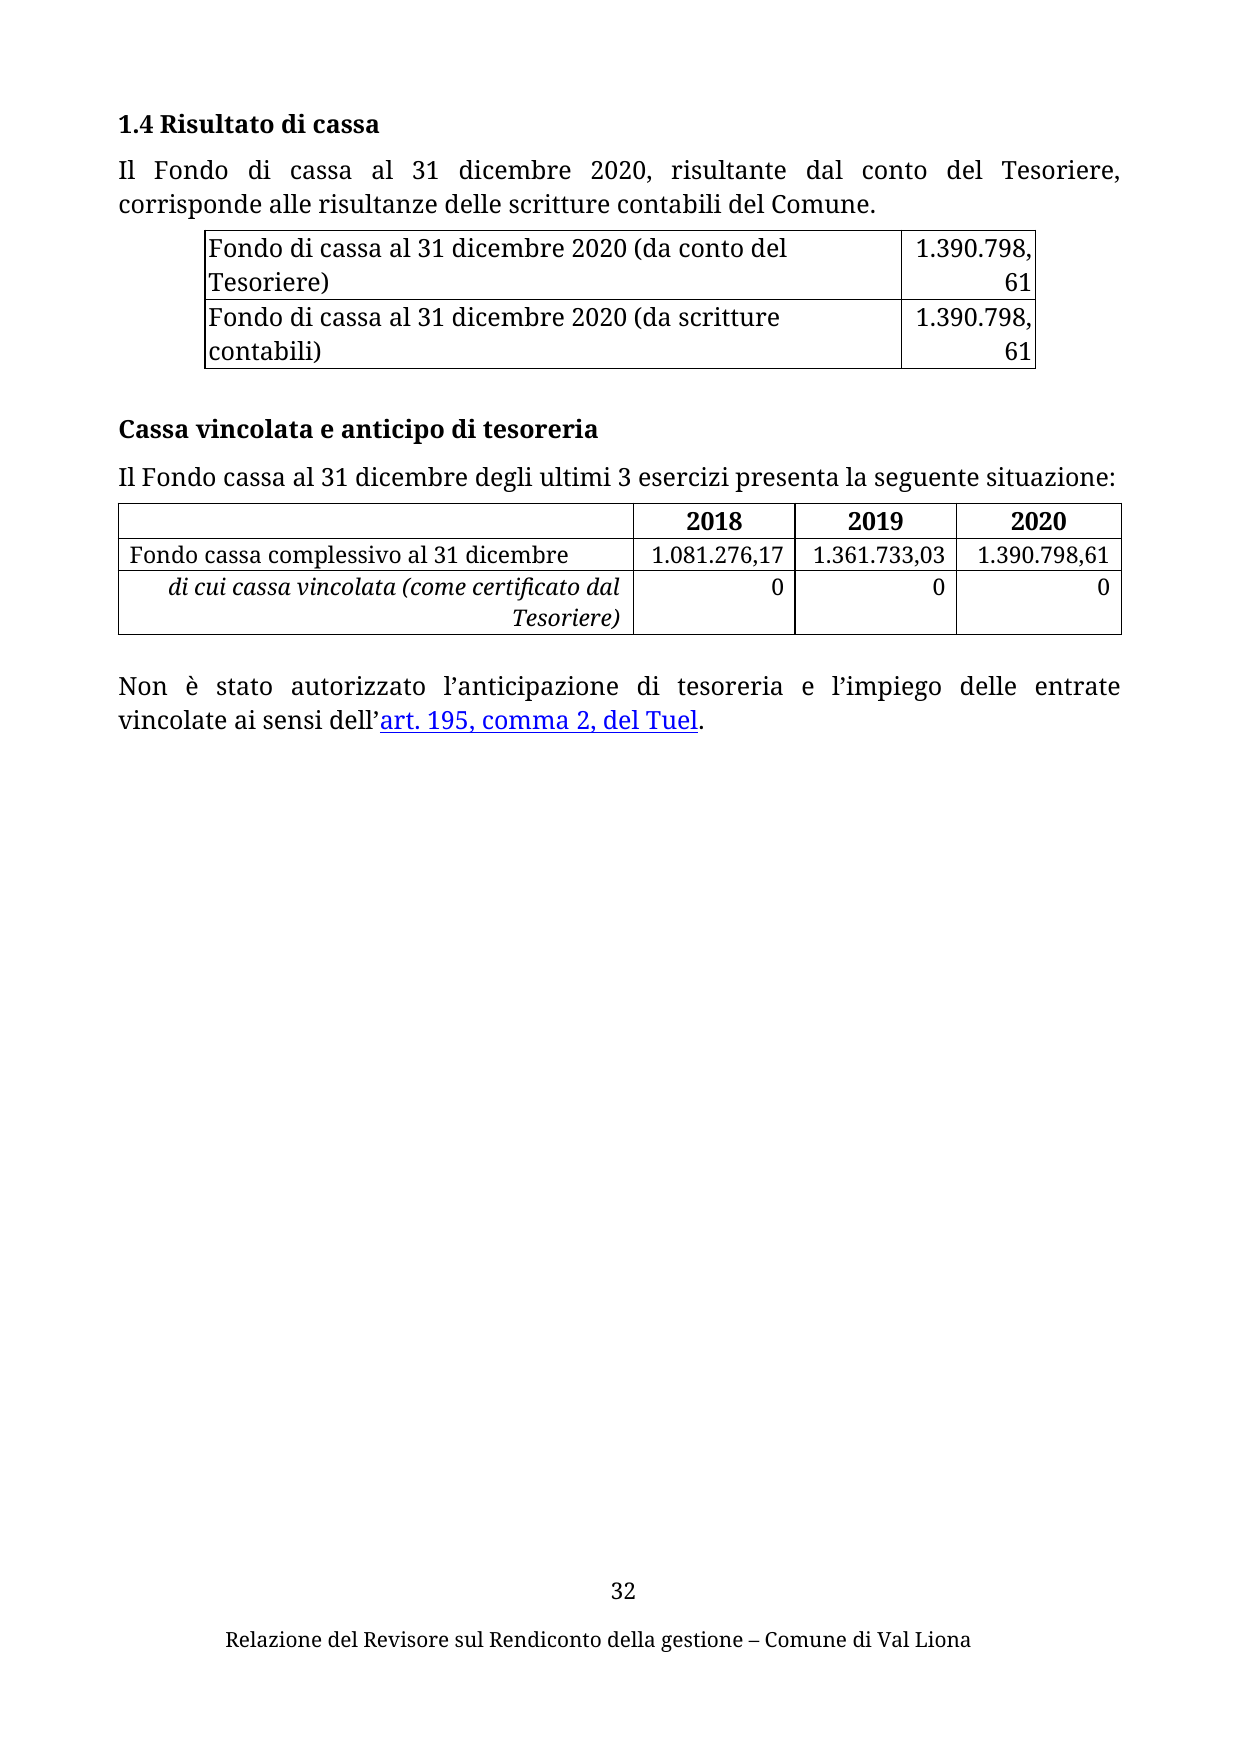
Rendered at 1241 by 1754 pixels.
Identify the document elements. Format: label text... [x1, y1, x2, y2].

table_cell Fondo cassa complessivo al 31 dicembre [119, 539, 633, 570]
subtitle 1.4 Risultato di cassa [118, 106, 1122, 140]
table_cell 1.390.798,61 [957, 539, 1121, 570]
text Non è stato autorizzato l’anticipazione di tesoreria e l’impiego delle entrate vincolate ai sensi dell’art. 195, comma 2, del Tuel. [118, 669, 1122, 737]
table_cell 0 [634, 571, 794, 633]
table_header 1.390.798,61 [902, 231, 1035, 299]
text Il Fondo di cassa al 31 dicembre 2020, risultante dal conto del Tesoriere, corrisponde alle risultanze delle scritture contabili del Comune. [118, 153, 1122, 221]
table_header 2019 [796, 504, 956, 538]
text Il Fondo cassa al 31 dicembre degli ultimi 3 esercizi presenta la seguente situazione: [118, 460, 1122, 494]
table_cell 0 [796, 571, 956, 633]
table_cell 1.390.798,61 [902, 300, 1035, 368]
table_cell di cui cassa vincolata (come certificato dal Tesoriere) [119, 571, 633, 633]
table_header 2020 [957, 504, 1121, 538]
table_cell 1.361.733,03 [796, 539, 956, 570]
table_cell 1.081.276,17 [634, 539, 794, 570]
table_cell 0 [957, 571, 1121, 633]
table_cell Fondo di cassa al 31 dicembre 2020 (da scritture contabili) [206, 300, 901, 368]
table_header [119, 504, 633, 538]
text Cassa vincolata e anticipo di tesoreria [118, 412, 1122, 446]
table_header Fondo di cassa al 31 dicembre 2020 (da conto del Tesoriere) [206, 231, 901, 299]
table_header 2018 [634, 504, 794, 538]
